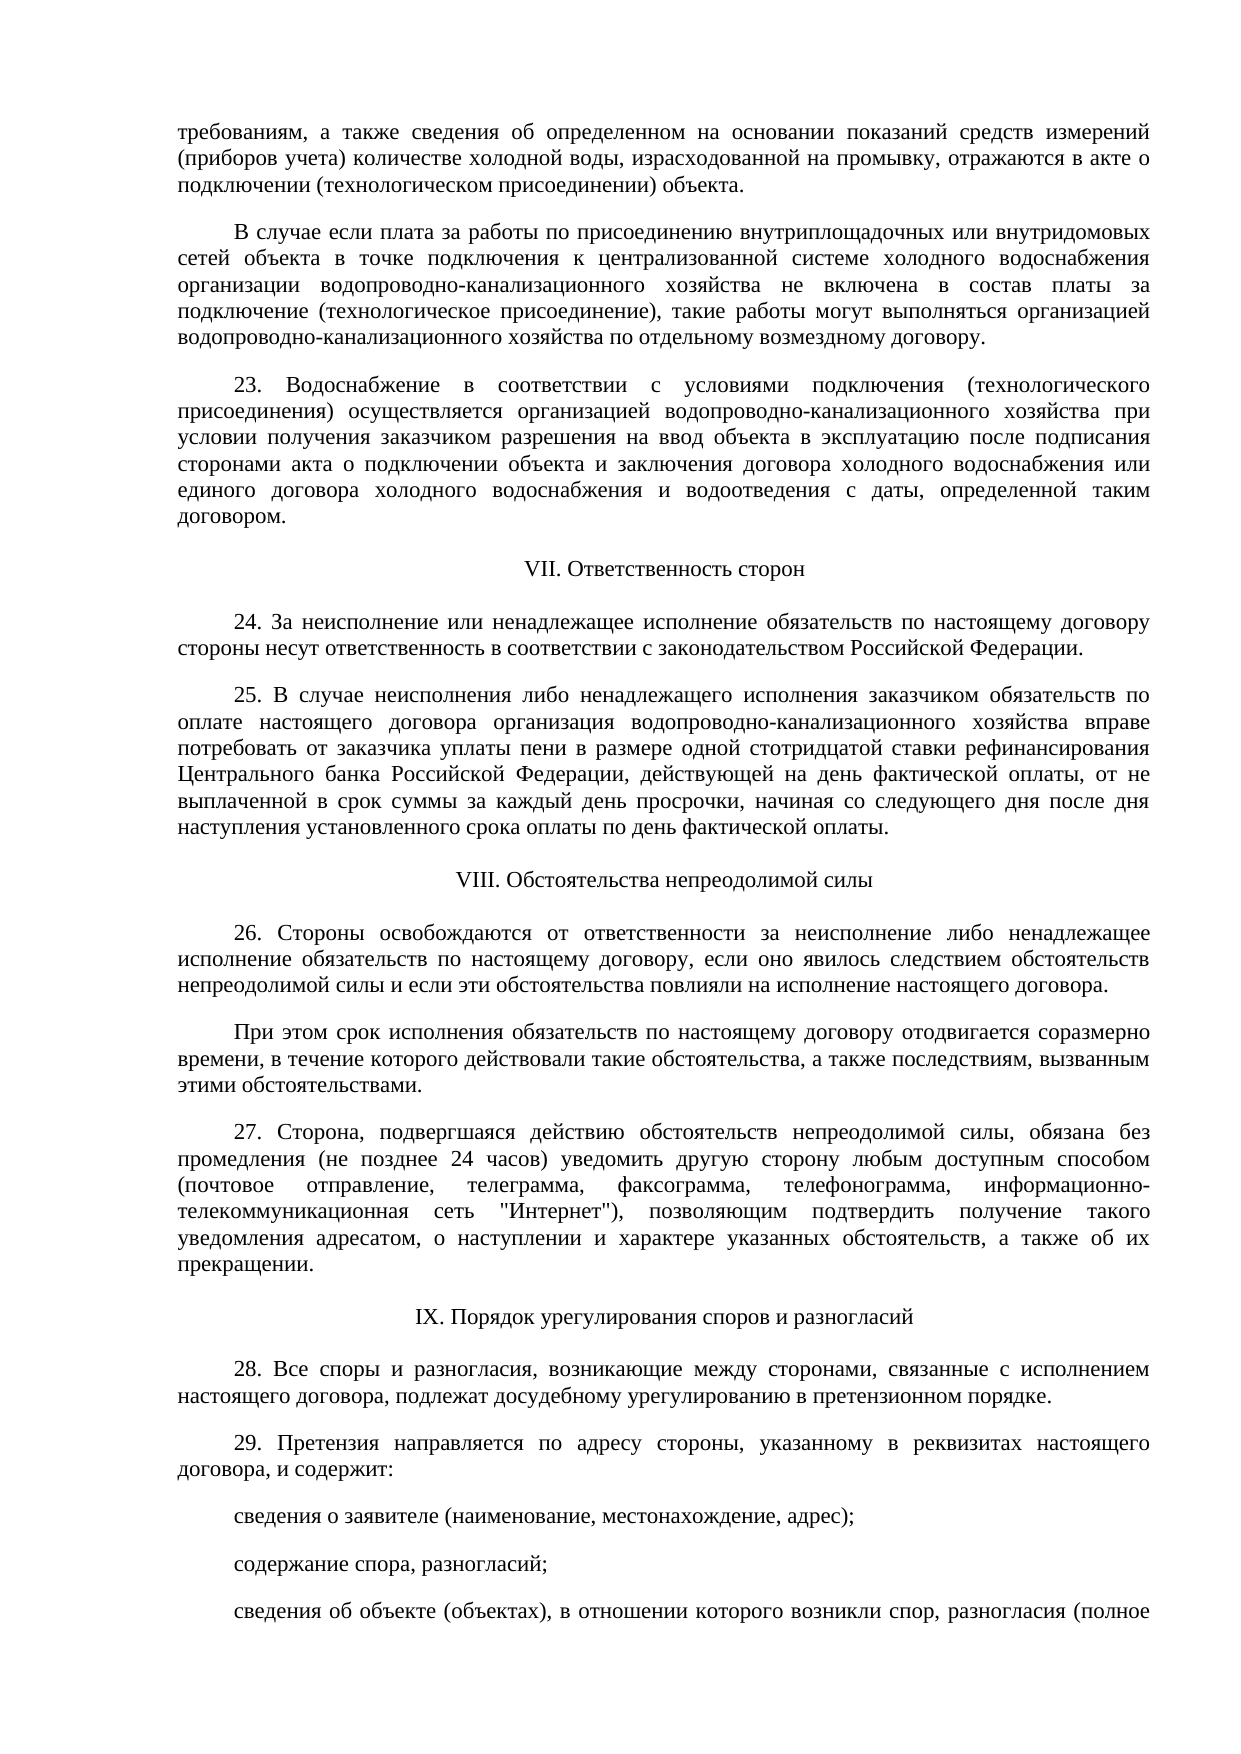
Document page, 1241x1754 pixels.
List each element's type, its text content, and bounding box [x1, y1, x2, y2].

subtitle VIII. Обстоятельства непреодолимой силы [177, 866, 1152, 892]
text 26. Стороны освобождаются от ответственности за неисполнение либо ненадлежащее исполнение обязательств по настоящему договору, если оно явилось следствием обстоятельств непреодолимой силы и если эти обстоятельства повлияли на исполнение настоящего договора. [177, 918, 1152, 998]
subtitle IX. Порядок урегулирования споров и разногласий [177, 1303, 1152, 1329]
text сведения о заявителе (наименование, местонахождение, адрес); [177, 1503, 1152, 1529]
text 29. Претензия направляется по адресу стороны, указанному в реквизитах настоящего договора, и содержит: [177, 1429, 1152, 1482]
text В случае если плата за работы по присоединению внутриплощадочных или внутридомовых сетей объекта в точке подключения к централизованной системе холодного водоснабжения организации водопроводно-канализационного хозяйства не включена в состав платы за подключение (технологическое присоединение), такие работы могут выполняться организацией водопроводно-канализационного хозяйства по отдельному возмездному договору. [177, 218, 1152, 350]
text 23. Водоснабжение в соответствии с условиями подключения (технологического присоединения) осуществляется организацией водопроводно-канализационного хозяйства при условии получения заказчиком разрешения на ввод объекта в эксплуатацию после подписания сторонами акта о подключении объекта и заключения договора холодного водоснабжения или единого договора холодного водоснабжения и водоотведения с даты, определенной таким договором. [177, 371, 1152, 529]
subtitle VII. Ответственность сторон [177, 555, 1152, 581]
text сведения об объекте (объектах), в отношении которого возникли спор, разногласия (полное [177, 1597, 1152, 1623]
text 25. В случае неисполнения либо ненадлежащего исполнения заказчиком обязательств по оплате настоящего договора организация водопроводно-канализационного хозяйства вправе потребовать от заказчика уплаты пени в размере одной стотридцатой ставки рефинансирования Центрального банка Российской Федерации, действующей на день фактической оплаты, от не выплаченной в срок суммы за каждый день просрочки, начиная со следующего дня после дня наступления установленного срока оплаты по день фактической оплаты. [177, 681, 1152, 839]
text требованиям, а также сведения об определенном на основании показаний средств измерений (приборов учета) количестве холодной воды, израсходованной на промывку, отражаются в акте о подключении (технологическом присоединении) объекта. [177, 118, 1152, 197]
text 24. За неисполнение или ненадлежащее исполнение обязательств по настоящему договору стороны несут ответственность в соответствии с законодательством Российской Федерации. [177, 608, 1152, 661]
text содержание спора, разногласий; [177, 1550, 1152, 1576]
text 27. Сторона, подвергшаяся действию обстоятельств непреодолимой силы, обязана без промедления (не позднее 24 часов) уведомить другую сторону любым доступным способом (почтовое отправление, телеграмма, факсограмма, телефонограмма, информационно-телекоммуникационная сеть "Интернет"), позволяющим подтвердить получение такого уведомления адресатом, о наступлении и характере указанных обстоятельств, а также об их прекращении. [177, 1118, 1152, 1276]
text 28. Все споры и разногласия, возникающие между сторонами, связанные с исполнением настоящего договора, подлежат досудебному урегулированию в претензионном порядке. [177, 1356, 1152, 1408]
text При этом срок исполнения обязательств по настоящему договору отодвигается соразмерно времени, в течение которого действовали такие обстоятельства, а также последствиям, вызванным этими обстоятельствами. [177, 1018, 1152, 1097]
